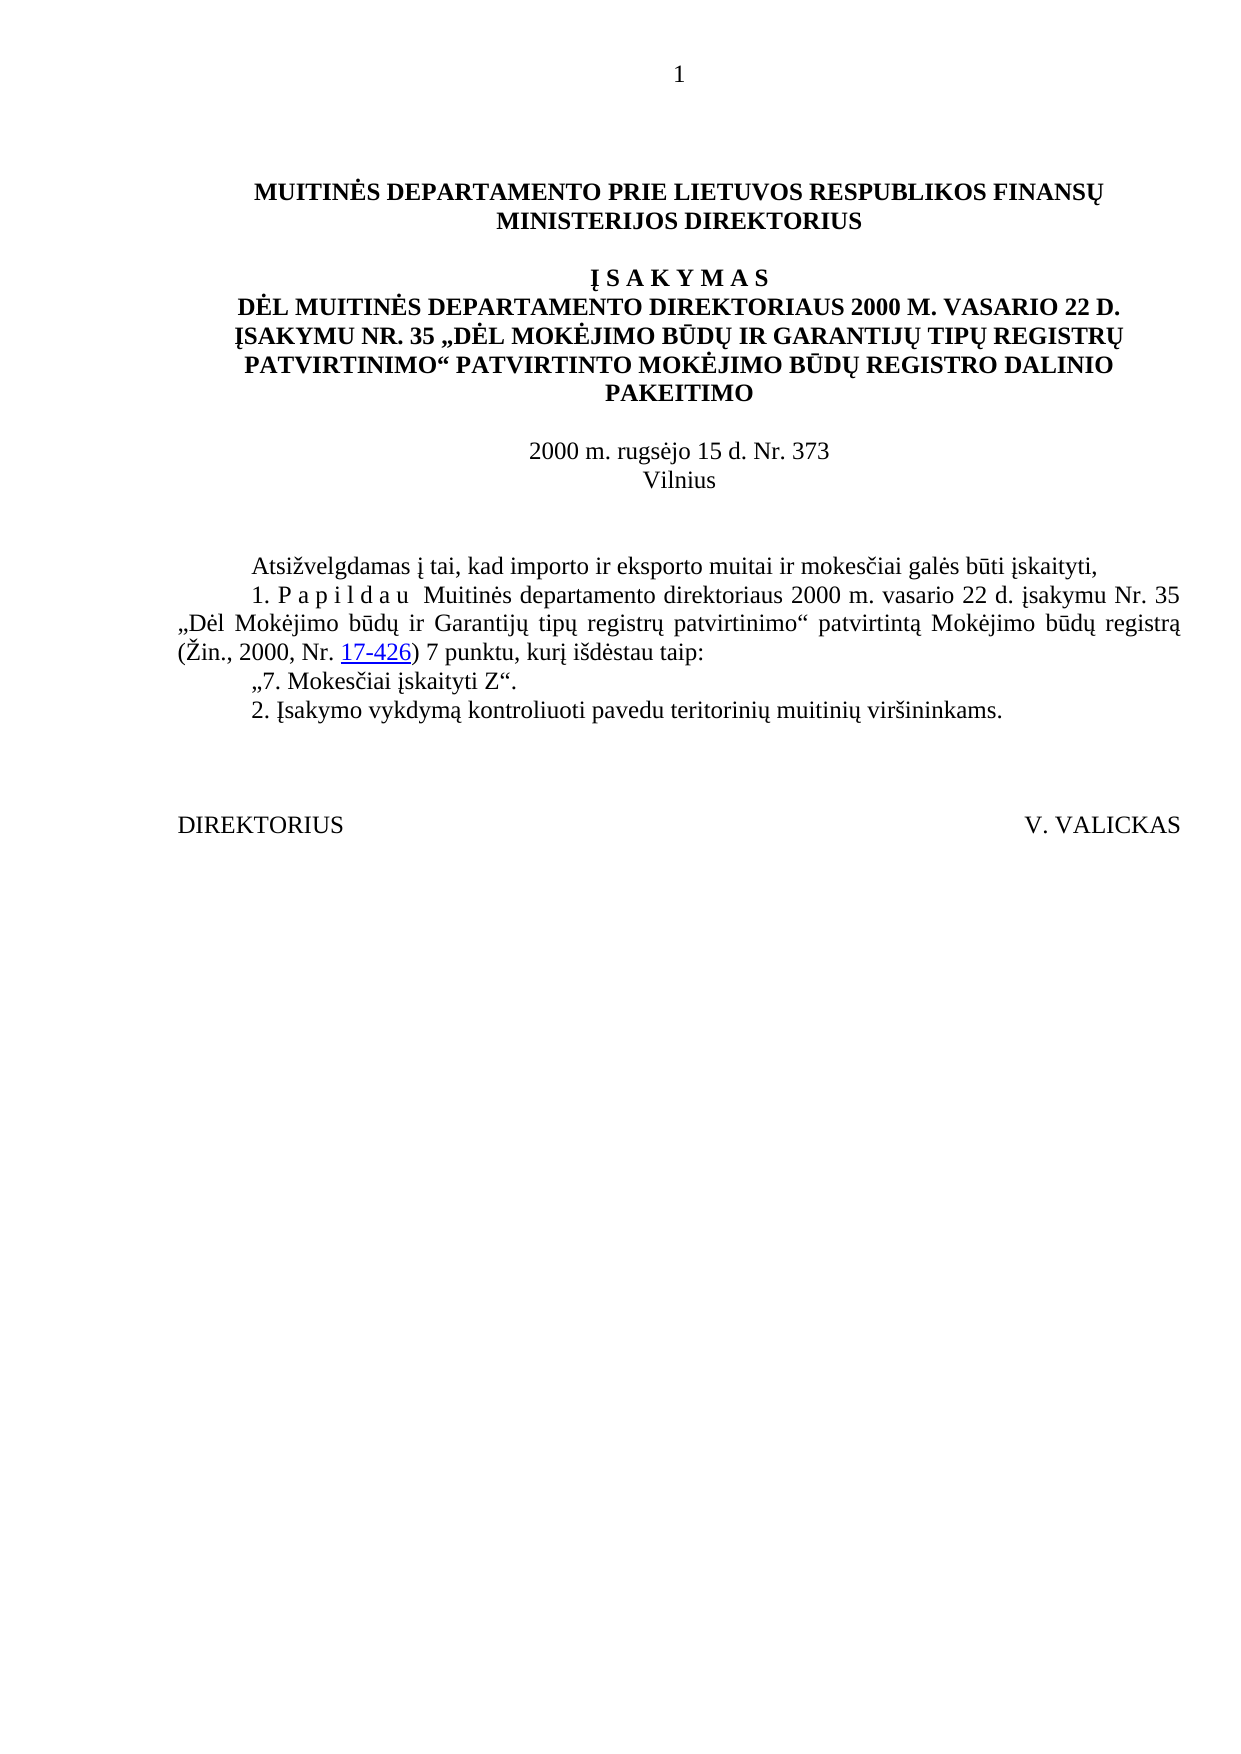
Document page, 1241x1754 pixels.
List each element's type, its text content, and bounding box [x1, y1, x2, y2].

text 1. Papildau Muitinės departamento direktoriaus 2000 m. vasario 22 d. įsakymu Nr. 35 „Dėl Mokėjimo būdų ir Garantijų tipų registrų patvirtinimo“ patvirtintą Mokėjimo būdų registrą (Žin., 2000, Nr. 17-426) 7 punktu, kurį išdėstau taip: [177, 580, 1181, 666]
text Vilnius [177, 465, 1181, 493]
text 2000 m. rugsėjo 15 d. Nr. 373 [177, 436, 1181, 465]
text „7. Mokesčiai įskaityti Z“. [177, 666, 1181, 695]
text Atsižvelgdamas į tai, kad importo ir eksporto muitai ir mokesčiai galės būti įskaityti, [177, 551, 1181, 580]
text MUITINĖS DEPARTAMENTO PRIE LIETUVOS RESPUBLIKOS FINANSŲ MINISTERIJOS DIREKTORIUS [177, 177, 1181, 235]
text DĖL MUITINĖS DEPARTAMENTO DIREKTORIAUS 2000 M. VASARIO 22 D. ĮSAKYMU NR. 35 „DĖL MOKĖJIMO BŪDŲ IR GARANTIJŲ TIPŲ REGISTRŲ PATVIRTINIMO“ PATVIRTINTO MOKĖJIMO BŪDŲ REGISTRO DALINIO PAKEITIMO [177, 292, 1181, 407]
text DIREKTORIUS V. VALICKAS [177, 810, 1181, 838]
text 2. Įsakymo vykdymą kontroliuoti pavedu teritorinių muitinių viršininkams. [177, 695, 1181, 723]
text Į S A K Y M A S [177, 263, 1181, 292]
